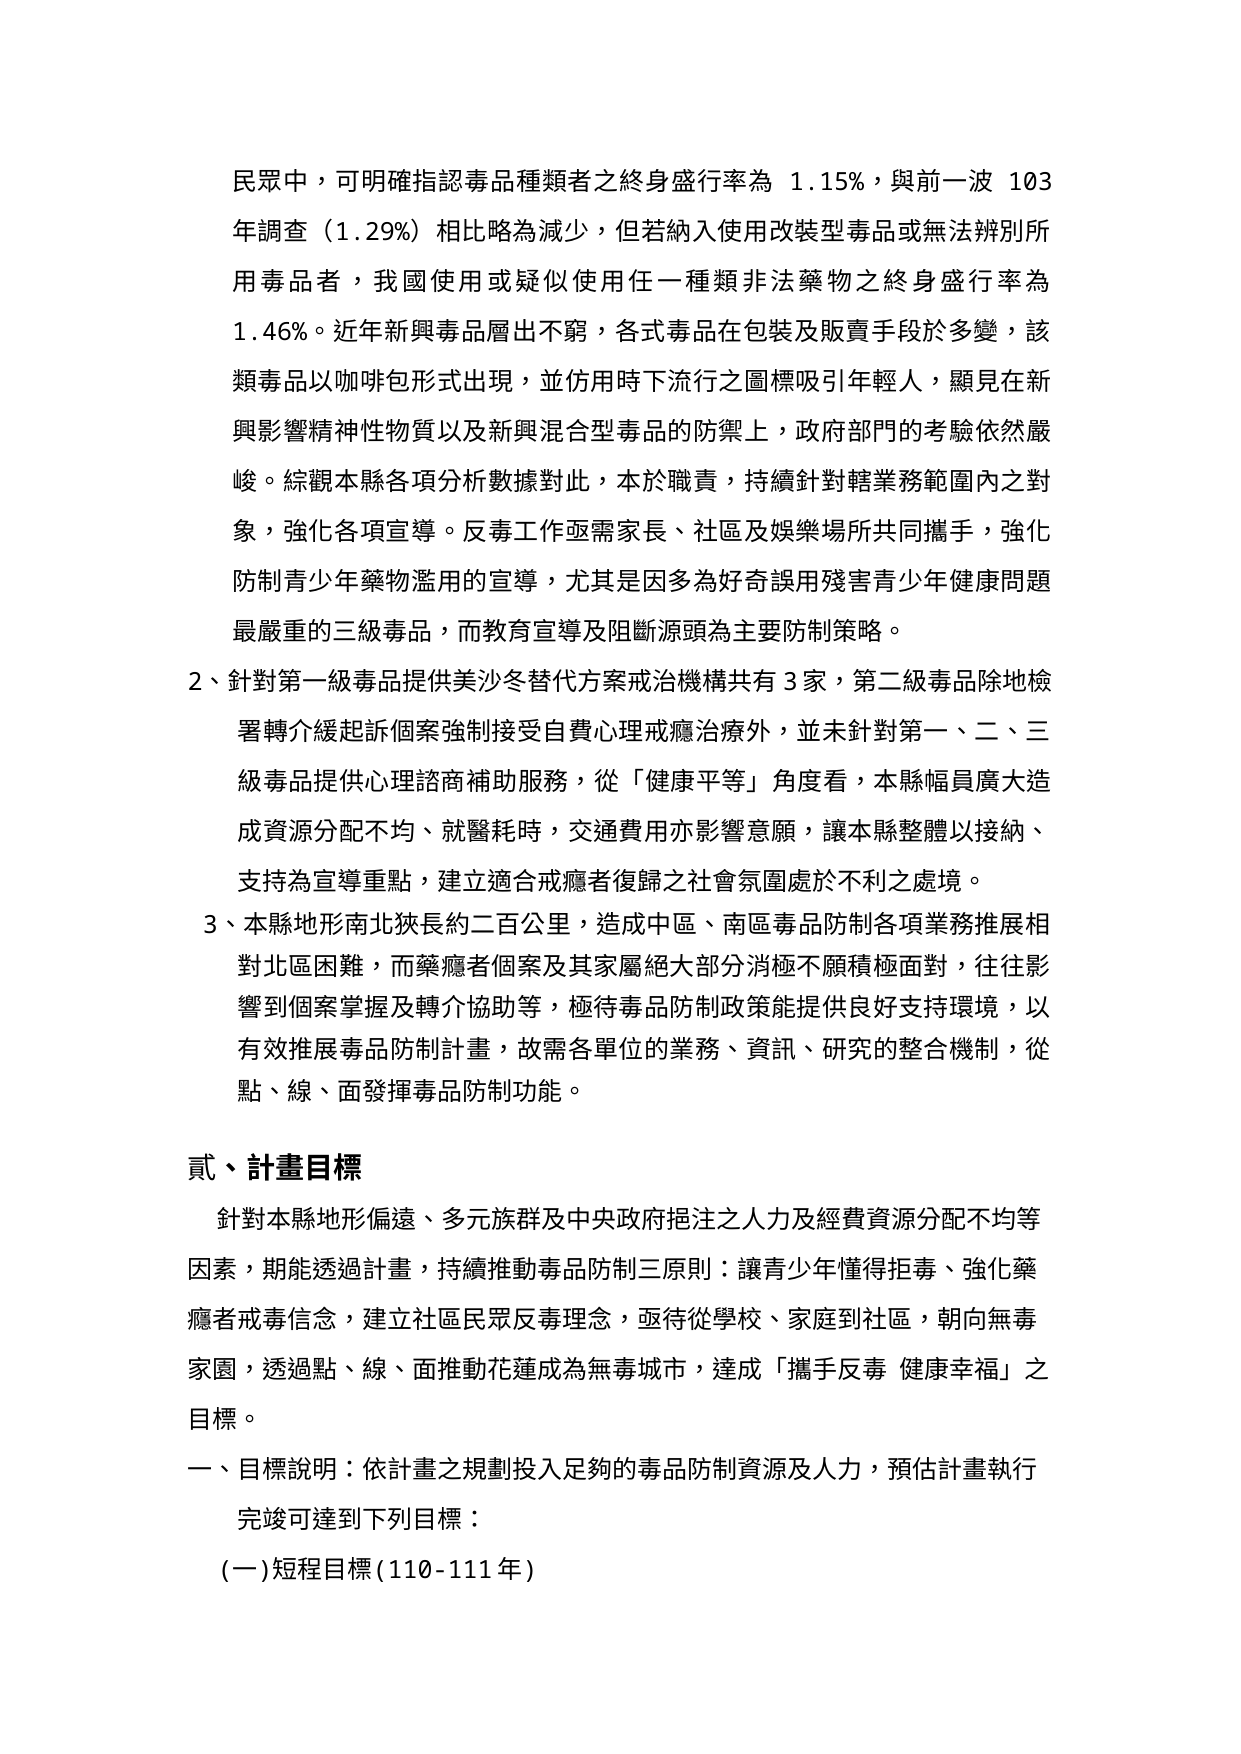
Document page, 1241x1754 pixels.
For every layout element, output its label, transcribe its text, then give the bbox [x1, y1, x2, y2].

text 2、針對第一級毒品提供美沙冬替代方案戒治機構共有3家，第二級毒品除地檢署轉介緩起訴個案強制接受自費心理戒癮治療外，並未針對第一、二、三級毒品提供心理諮商補助服務，從「健康平等」角度看，本縣幅員廣大造成資源分配不均、就醫耗時，交通費用亦影響意願，讓本縣整體以接納、支持為宣導重點，建立適合戒癮者復歸之社會氛圍處於不利之處境。 [187, 650, 1053, 900]
text 一、目標說明：依計畫之規劃投入足夠的毒品防制資源及人力，預估計畫執行完竣可達到下列目標： [187, 1439, 1053, 1539]
text 貳、計畫目標 [187, 1139, 1053, 1189]
text 針對本縣地形偏遠、多元族群及中央政府挹注之人力及經費資源分配不均等因素，期能透過計畫，持續推動毒品防制三原則：讓青少年懂得拒毒、強化藥癮者戒毒信念，建立社區民眾反毒理念，亟待從學校、家庭到社區，朝向無毒家園，透過點、線、面推動花蓮成為無毒城市，達成「攜手反毒 健康幸福」之目標。 [187, 1189, 1053, 1439]
text 民眾中，可明確指認毒品種類者之終身盛行率為 1.15%，與前一波 103 年調查（1.29%）相比略為減少，但若納入使用改裝型毒品或無法辨別所用毒品者，我國使用或疑似使用任一種類非法藥物之終身盛行率為 1.46%。近年新興毒品層出不窮，各式毒品在包裝及販賣手段於多變，該類毒品以咖啡包形式出現，並仿用時下流行之圖標吸引年輕人，顯見在新興影響精神性物質以及新興混合型毒品的防禦上，政府部門的考驗依然嚴峻。綜觀本縣各項分析數據對此，本於職責，持續針對轄業務範圍內之對象，強化各項宣導。反毒工作亟需家長、社區及娛樂場所共同攜手，強化防制青少年藥物濫用的宣導，尤其是因多為好奇誤用殘害青少年健康問題最嚴重的三級毒品，而教育宣導及阻斷源頭為主要防制策略。 [232, 150, 1053, 650]
text (一)短程目標(110-111年) [187, 1539, 1053, 1589]
text 3、本縣地形南北狹長約二百公里，造成中區、南區毒品防制各項業務推展相對北區困難，而藥癮者個案及其家屬絕大部分消極不願積極面對，往往影響到個案掌握及轉介協助等，極待毒品防制政策能提供良好支持環境，以有效推展毒品防制計畫，故需各單位的業務、資訊、研究的整合機制，從點、線、面發揮毒品防制功能。 [187, 900, 1053, 1108]
